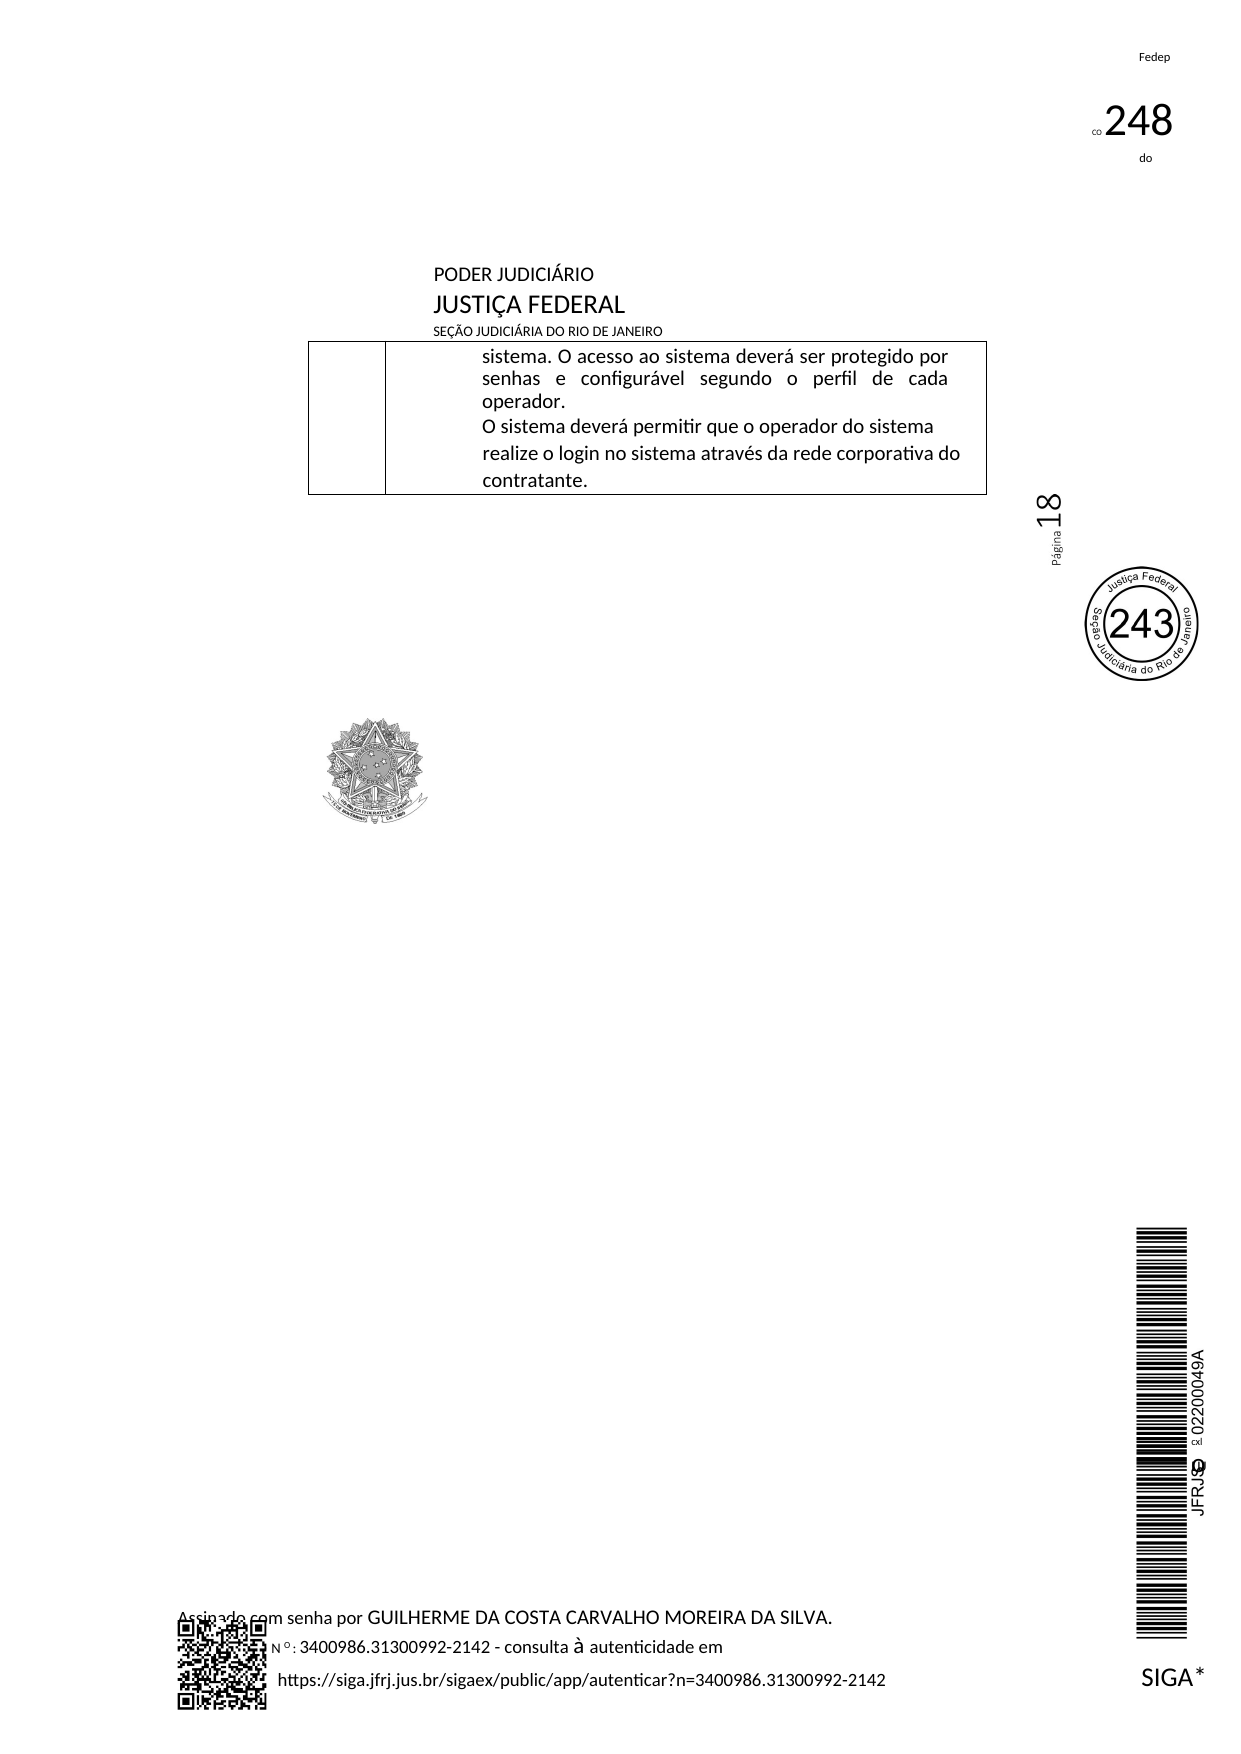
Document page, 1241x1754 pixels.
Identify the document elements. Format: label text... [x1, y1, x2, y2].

table_header sistema. O acesso ao sistema deverá ser protegido por senhas e configurável segundo o perfil de cada operador. O sistema deverá permitir que o operador do sistema realize o login no sistema através da rede corporativa do contratante. [386, 342, 986, 494]
table_header [309, 342, 385, 494]
